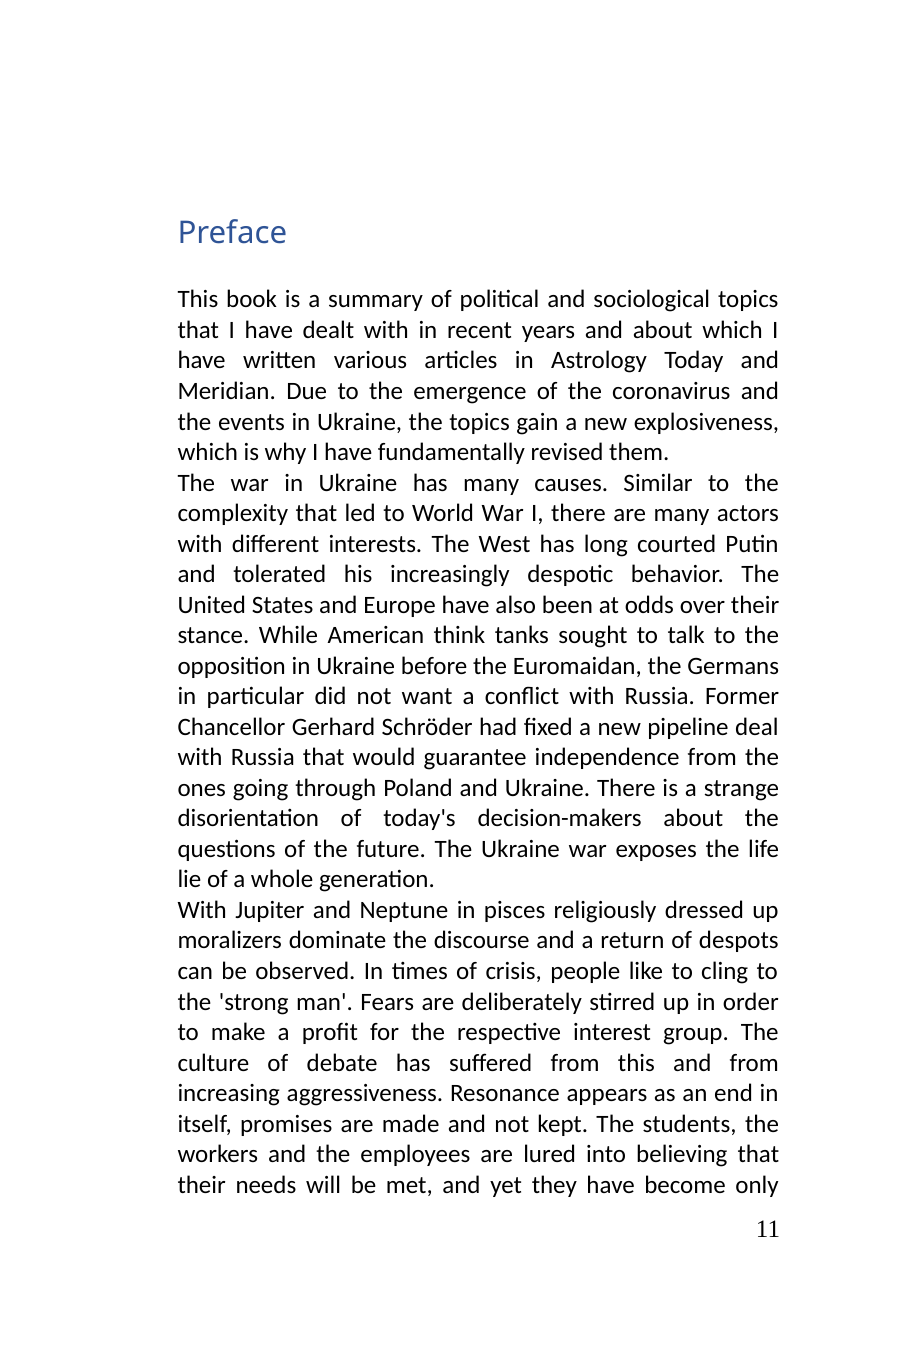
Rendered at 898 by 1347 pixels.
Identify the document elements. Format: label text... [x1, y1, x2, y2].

text The war in Ukraine has many causes. Similar to the complexity that led to World War I, there are many actors with different interests. The West has long courted Putin and tolerated his increasingly despotic behavior. The United States and Europe have also been at odds over their stance. While American think tanks sought to talk to the opposition in Ukraine before the Euromaidan, the Germans in particular did not want a conflict with Russia. Former Chancellor Gerhard Schröder had fixed a new pipeline deal with Russia that would guarantee independence from the ones going through Poland and Ukraine. There is a strange disorientation of today's decision-makers about the questions of the future. The Ukraine war exposes the life lie of a whole generation. [177, 467, 779, 894]
subtitle Preface [177, 211, 779, 253]
text This book is a summary of political and sociological topics that I have dealt with in recent years and about which I have written various articles in Astrology Today and Meridian. Due to the emergence of the coronavirus and the events in Ukraine, the topics gain a new explosiveness, which is why I have fundamentally revised them. [177, 284, 779, 467]
text With Jupiter and Neptune in pisces religiously dressed up moralizers dominate the discourse and a return of despots can be observed. In times of crisis, people like to cling to the 'strong man'. Fears are deliberately stirred up in order to make a profit for the respective interest group. The culture of debate has suffered from this and from increasing aggressiveness. Resonance appears as an end in itself, promises are made and not kept. The students, the workers and the employees are lured into believing that their needs will be met, and yet they have become only [177, 894, 779, 1199]
